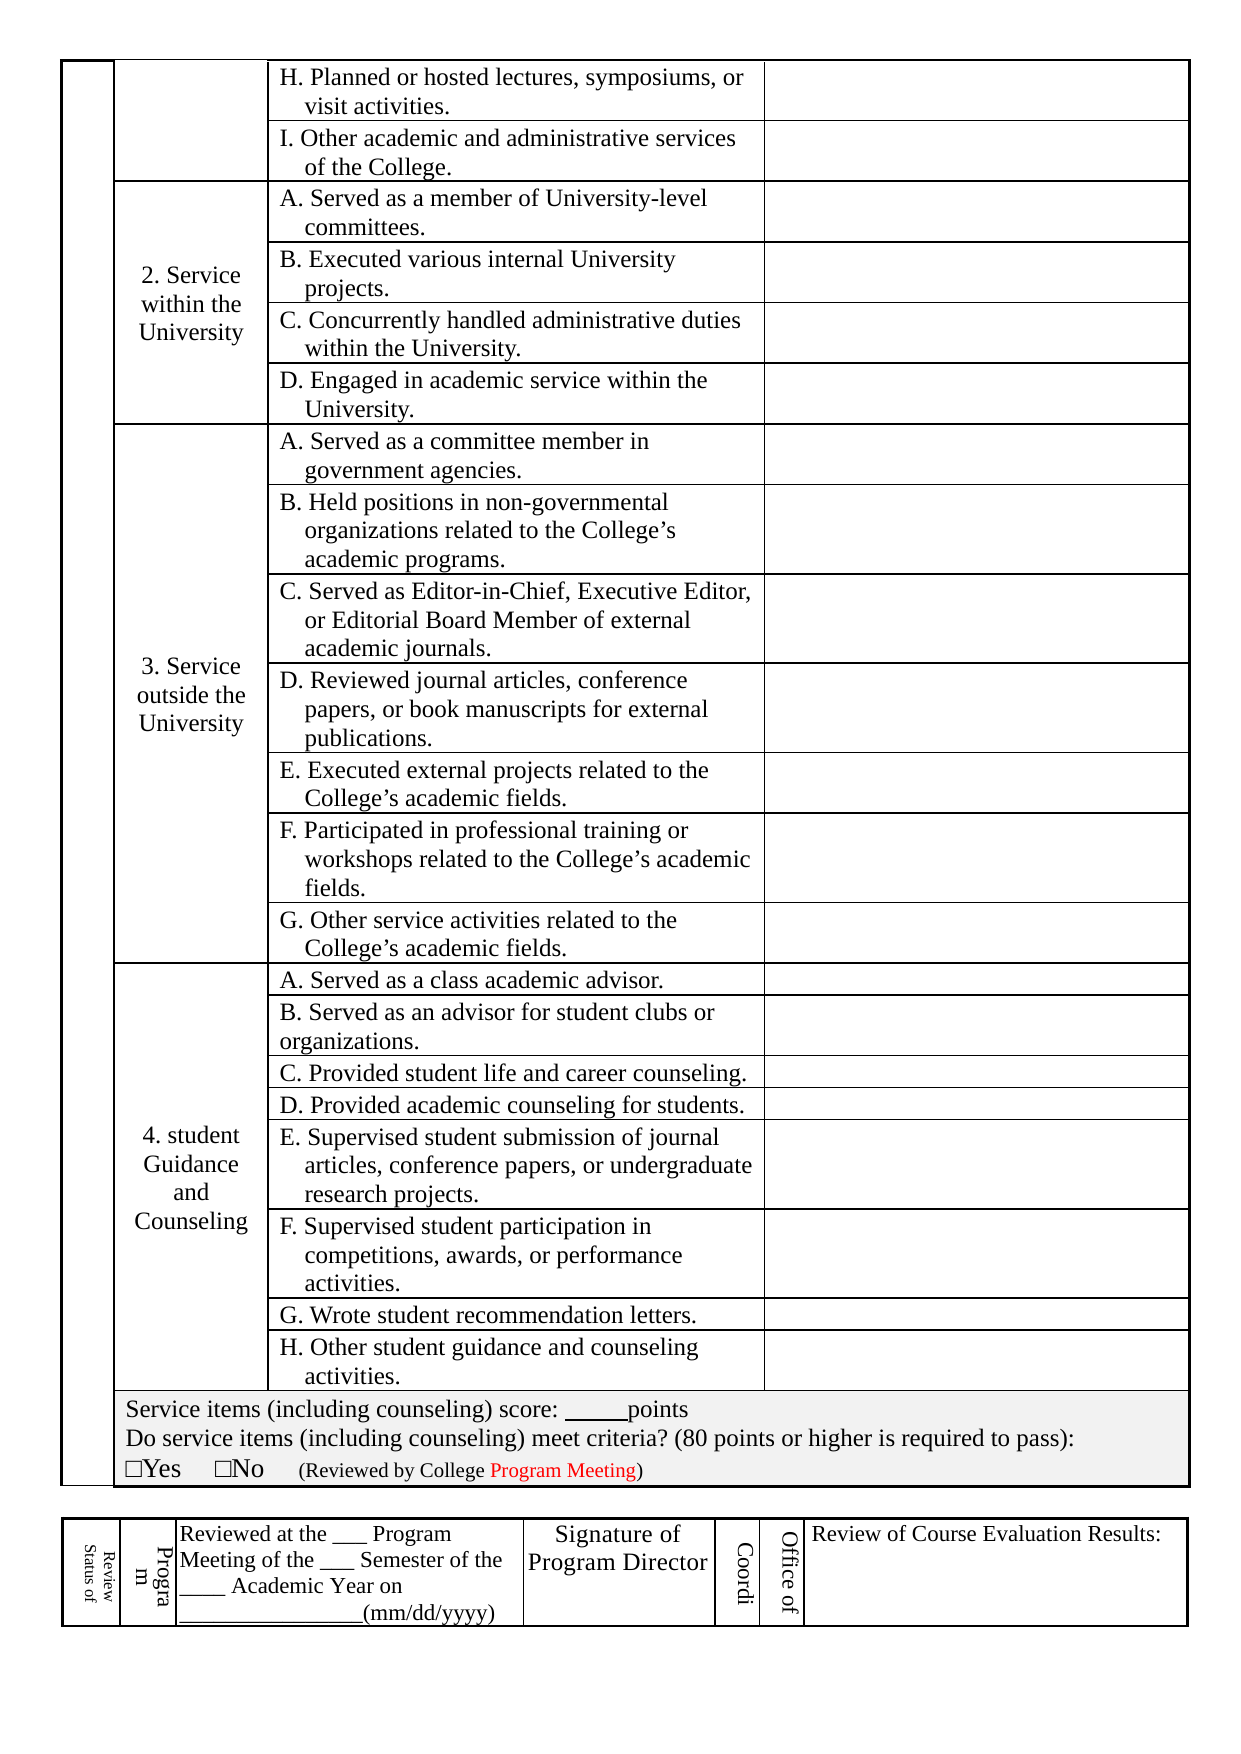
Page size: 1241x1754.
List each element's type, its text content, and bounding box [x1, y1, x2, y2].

table_header Review of Course Evaluation Results: [805, 1520, 1186, 1625]
table_cell [765, 243, 1188, 302]
table_cell C. Served as Editor-in-Chief, Executive Editor, or Editorial Board Member of external academic journals. [269, 575, 764, 662]
table_cell B. Executed various internal University projects. [269, 243, 764, 302]
table_cell 3. Service outside the University [115, 425, 267, 962]
table_cell [765, 1120, 1188, 1208]
table_cell D. Reviewed journal articles, conference papers, or book manuscripts for external publications. [269, 664, 764, 752]
table_cell I. Other academic and administrative services of the College. [269, 121, 764, 180]
table_cell [765, 182, 1188, 241]
table_cell [765, 996, 1188, 1055]
table_cell 4. student Guidance and Counseling [115, 964, 267, 1390]
table_header Office of [760, 1520, 803, 1625]
table_header Reviewed at the ___ Program Meeting of the ___ Semester of the ____ Academic Year on ________________(mm/dd/yyyy) [177, 1520, 523, 1625]
table_cell [765, 485, 1188, 573]
table_cell A. Served as a class academic advisor. [269, 964, 764, 994]
table_cell [765, 664, 1188, 752]
table_cell B. Held positions in non-governmental organizations related to the College’s academic programs. [269, 485, 764, 573]
table_cell [765, 903, 1188, 962]
table_header Program Meeting [121, 1520, 175, 1625]
table_cell G. Other service activities related to the College’s academic fields. [269, 903, 764, 962]
table_cell F. Participated in professional training or workshops related to the College’s academic fields. [269, 814, 764, 902]
table_cell [765, 1210, 1188, 1297]
table_cell D. Engaged in academic service within the University. [269, 364, 764, 423]
table_cell [765, 121, 1188, 180]
table_cell [765, 303, 1188, 362]
table_cell [765, 964, 1188, 994]
table_cell [765, 575, 1188, 662]
table_cell H. Planned or hosted lectures, symposiums, or visit activities. [268, 61, 764, 120]
table_cell E. Executed external projects related to the College’s academic fields. [269, 753, 764, 812]
table_cell C. Provided student life and career counseling. [269, 1056, 764, 1087]
table_cell [765, 1088, 1188, 1118]
table_cell E. Supervised student submission of journal articles, conference papers, or undergraduate research projects. [269, 1120, 764, 1208]
table_cell [765, 1299, 1188, 1329]
table_cell C. Concurrently handled administrative duties within the University. [269, 303, 764, 362]
table_cell F. Supervised student participation in competitions, awards, or performance activities. [269, 1210, 764, 1297]
table_cell A. Served as a member of University-level committees. [269, 182, 764, 241]
table_cell G. Wrote student recommendation letters. [269, 1299, 764, 1329]
table_cell Service items (including counseling) score: points Do service items (including counseling) meet criteria? (80 points or higher is required to pass): □Yes □No (Reviewed by College Program Meeting) [115, 1391, 1188, 1485]
table_cell [765, 425, 1188, 483]
table_cell [764, 61, 1188, 120]
table_cell [765, 753, 1188, 812]
table_cell H. Other student guidance and counseling activities. [269, 1331, 764, 1390]
table_header Signature of Program Director [524, 1520, 714, 1625]
table_cell [765, 1056, 1188, 1087]
table_cell A. Served as a committee member in government agencies. [269, 425, 764, 483]
table_header Review Status of [64, 1520, 119, 1625]
table_header Coordi [716, 1520, 759, 1625]
table_cell B. Served as an advisor for student clubs or organizations. [269, 996, 764, 1055]
table_cell [765, 364, 1188, 423]
table_cell [765, 1331, 1188, 1390]
table_cell [765, 814, 1188, 902]
table_cell D. Provided academic counseling for students. [269, 1088, 764, 1118]
table_cell 2. Service within the University [115, 182, 267, 423]
